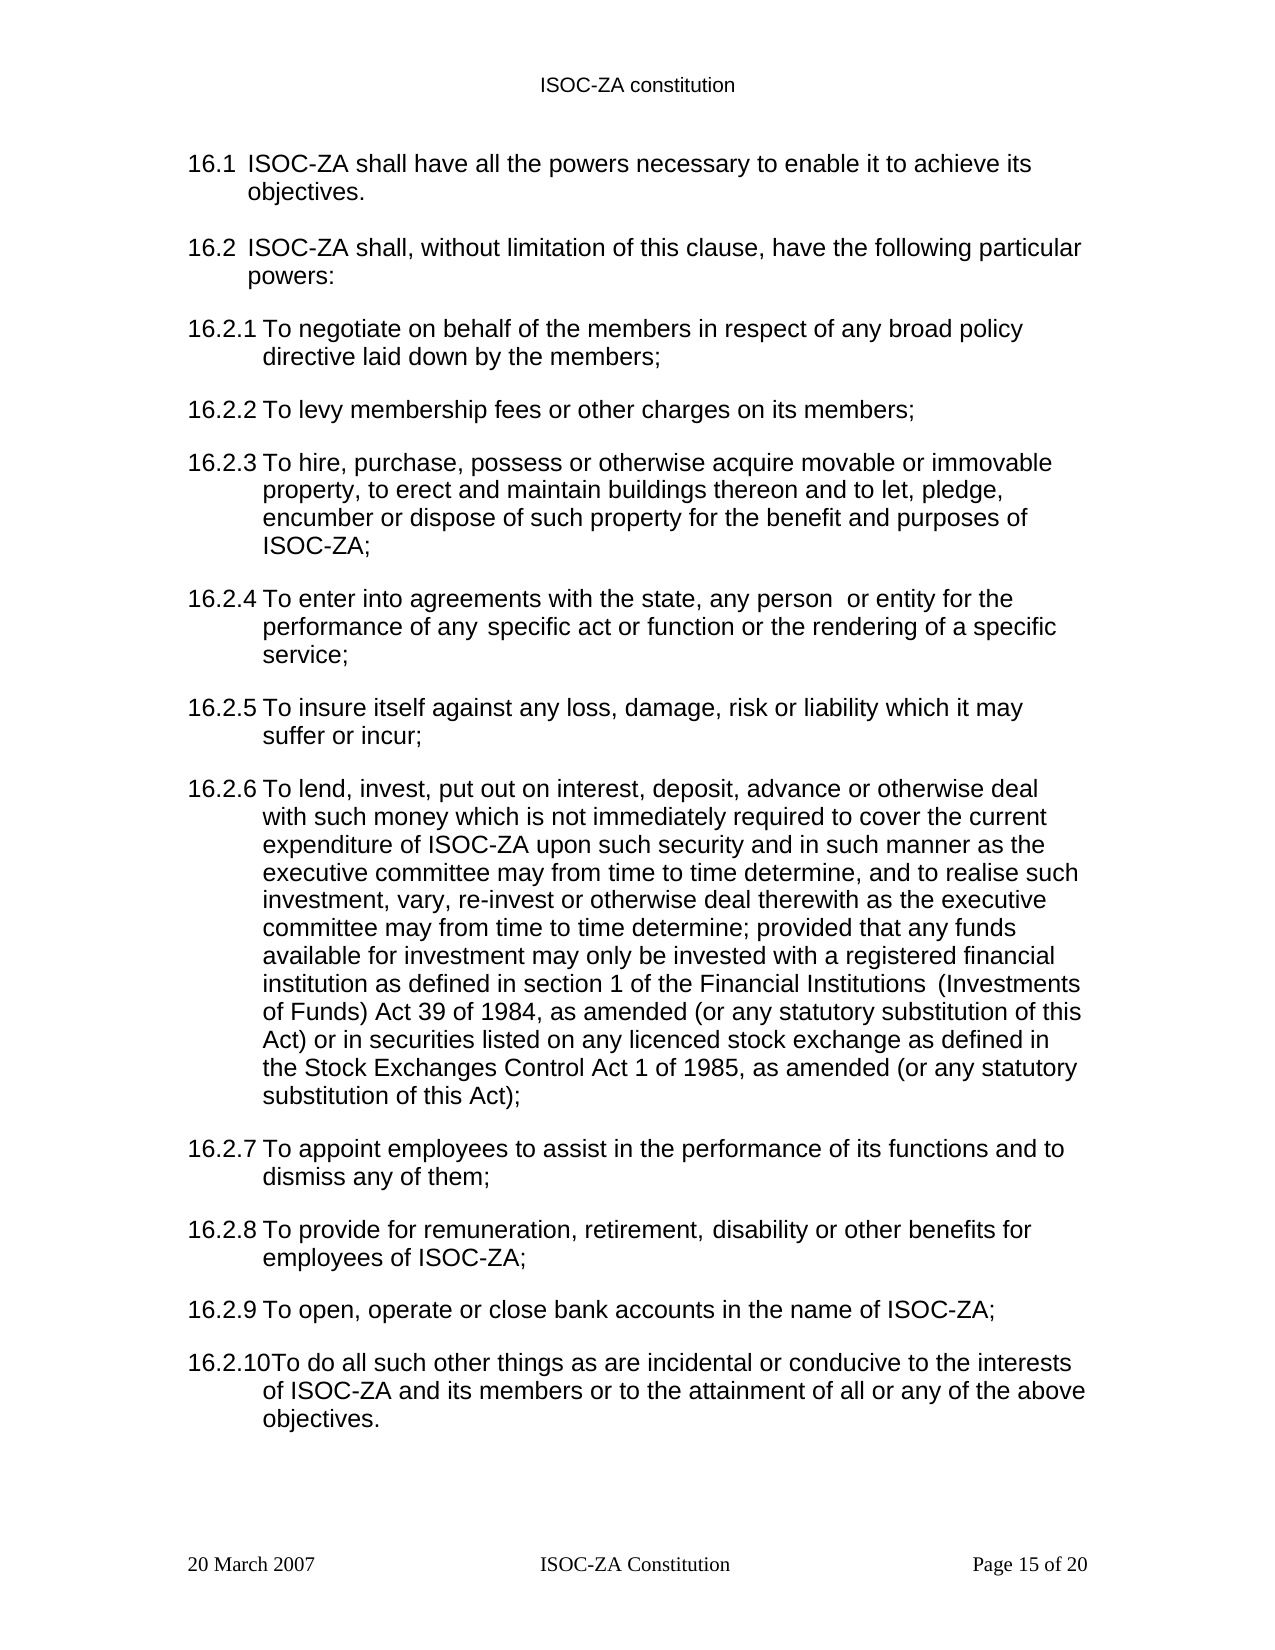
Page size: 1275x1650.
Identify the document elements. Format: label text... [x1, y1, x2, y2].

subtitle To insure itself against any loss, damage, risk or liability which it may suffer or incur; [187, 694, 1087, 749]
subtitle To lend, invest, put out on interest, deposit, advance or otherwise deal with such money which is not immediately required to cover the current expenditure of ISOC-ZA upon such security and in such manner as the executive committee may from time to time determine, and to realise such investment, vary, re-invest or otherwise deal therewith as the executive committee may from time to time determine; provided that any funds available for investment may only be invested with a registered financial institution as defined in section 1 of the Financial Institutions (Investments of Funds) Act 39 of 1984, as amended (or any statutory substitution of this Act) or in securities listed on any licenced stock exchange as defined in the Stock Exchanges Control Act 1 of 1985, as amended (or any statutory substitution of this Act); [187, 774, 1087, 1109]
subtitle To open, operate or close bank accounts in the name of ISOC-ZA; [187, 1296, 1087, 1324]
subtitle To appoint employees to assist in the performance of its functions and to dismiss any of them; [187, 1134, 1087, 1190]
subtitle ISOC-ZA shall, without limitation of this clause, have the following particular powers: [187, 234, 1087, 289]
subtitle To enter into agreements with the state, any person or entity for the performance of any specific act or function or the rendering of a specific service; [187, 585, 1087, 669]
subtitle To hire, purchase, possess or otherwise acquire movable or immovable property, to erect and maintain buildings thereon and to let, pledge, encumber or dispose of such property for the benefit and purposes of ISOC-ZA; [187, 448, 1087, 560]
subtitle To negotiate on behalf of the members in respect of any broad policy directive laid down by the members; [187, 314, 1087, 370]
subtitle ISOC-ZA shall have all the powers necessary to enable it to achieve its objectives. [187, 150, 1087, 206]
subtitle To provide for remuneration, retirement, disability or other benefits for employees of ISOC-ZA; [187, 1215, 1087, 1271]
subtitle To levy membership fees or other charges on its members; [187, 395, 1087, 423]
subtitle To do all such other things as are incidental or conducive to the interests of ISOC-ZA and its members or to the attainment of all or any of the above objectives. [187, 1349, 1087, 1433]
